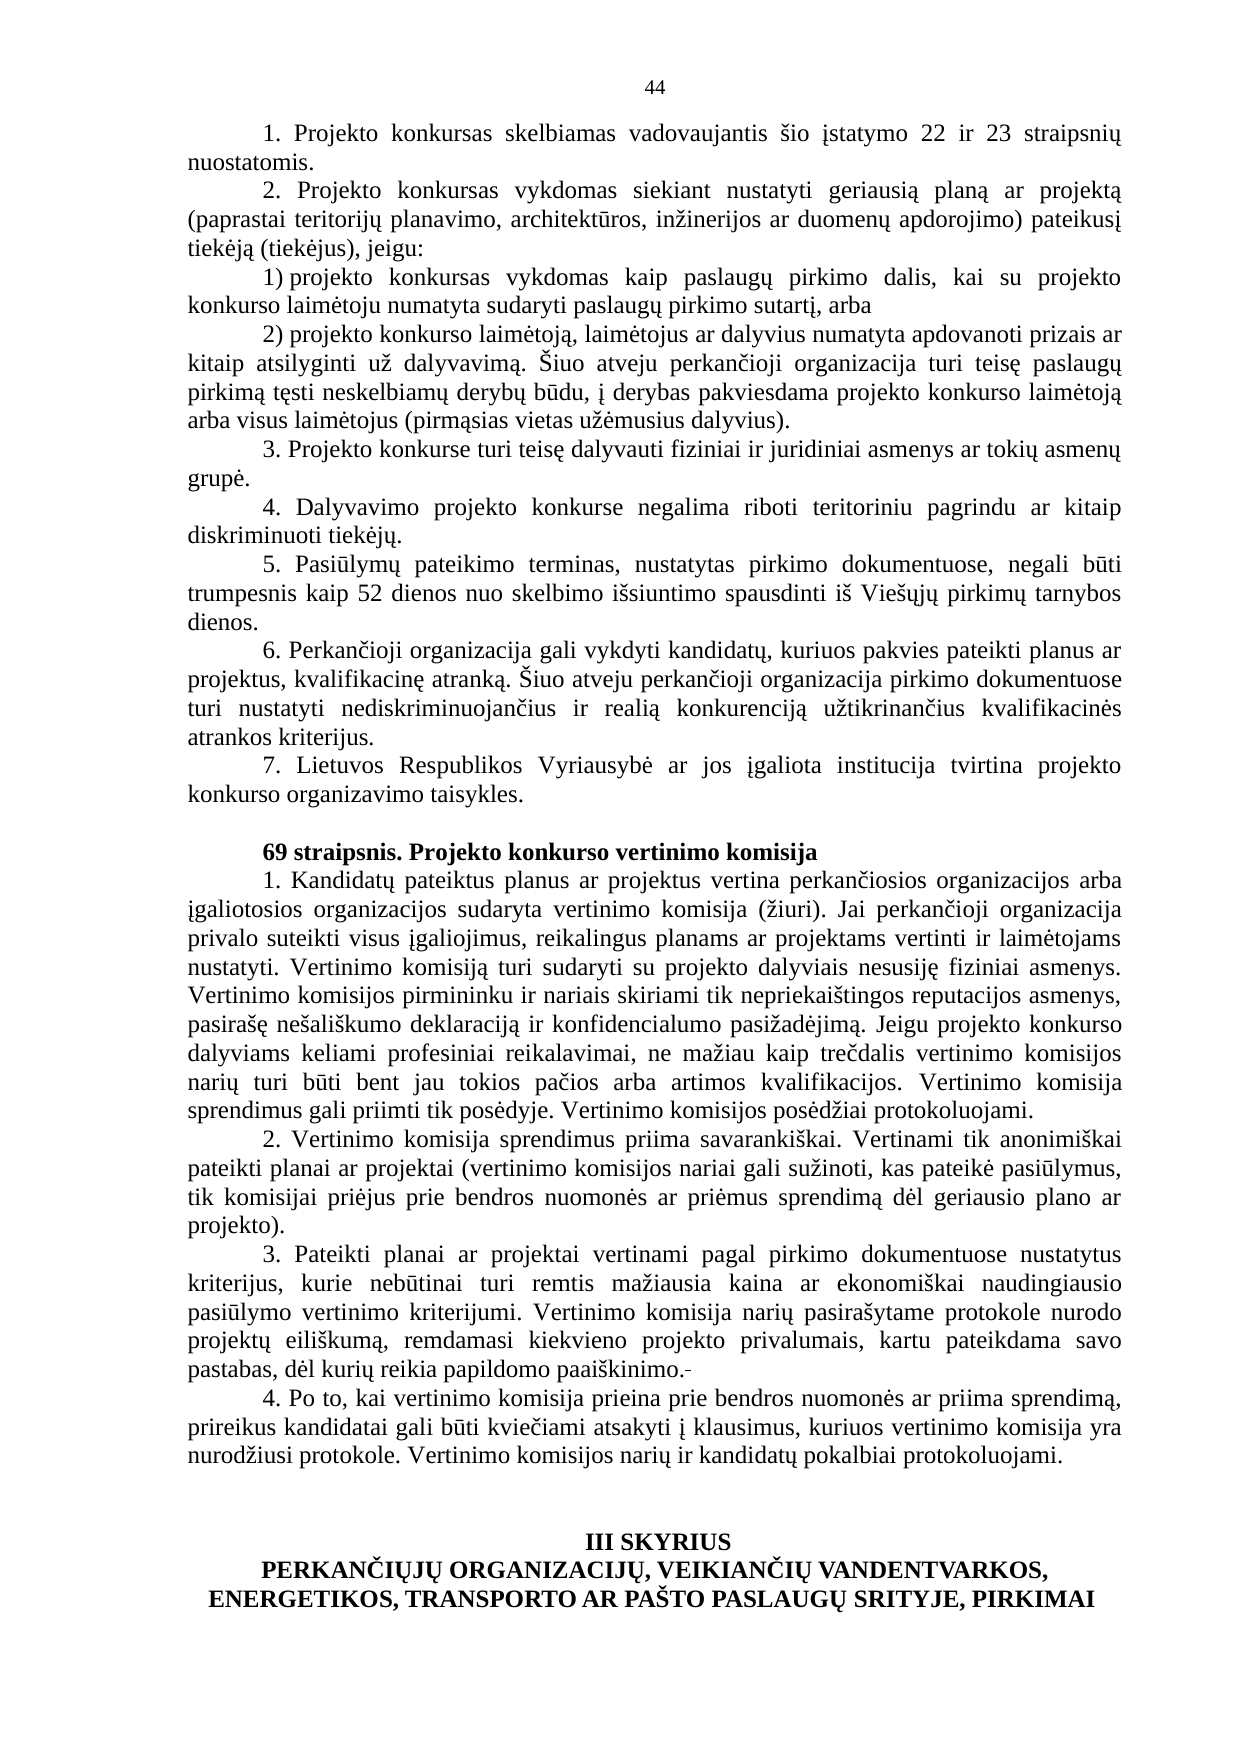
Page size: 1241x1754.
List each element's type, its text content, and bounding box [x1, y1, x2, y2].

text 3. Projekto konkurse turi teisę dalyvauti fiziniai ir juridiniai asmenys ar tokių asmenų grupė. [187, 434, 1122, 492]
text 2. Projekto konkursas vykdomas siekiant nustatyti geriausią planą ar projektą (paprastai teritorijų planavimo, architektūros, inžinerijos ar duomenų apdorojimo) pateikusį tiekėją (tiekėjus), jeigu: [187, 176, 1122, 262]
text 7. Lietuvos Respublikos Vyriausybė ar jos įgaliota institucija tvirtina projekto konkurso organizavimo taisykles. [187, 751, 1122, 808]
text 3. Pateikti planai ar projektai vertinami pagal pirkimo dokumentuose nustatytus kriterijus, kurie nebūtinai turi remtis mažiausia kaina ar ekonomiškai naudingiausio pasiūlymo vertinimo kriterijumi. Vertinimo komisija narių pasirašytame protokole nurodo projektų eiliškumą, remdamasi kiekvieno projekto privalumais, kartu pateikdama savo pastabas, dėl kurių reikia papildomo paaiškinimo. [187, 1239, 1122, 1383]
text 4. Po to, kai vertinimo komisija prieina prie bendros nuomonės ar priima sprendimą, prireikus kandidatai gali būti kviečiami atsakyti į klausimus, kuriuos vertinimo komisija yra nurodžiusi protokole. Vertinimo komisijos narių ir kandidatų pokalbiai protokoluojami. [187, 1383, 1122, 1469]
text 5. Pasiūlymų pateikimo terminas, nustatytas pirkimo dokumentuose, negali būti trumpesnis kaip 52 dienos nuo skelbimo išsiuntimo spausdinti iš Viešųjų pirkimų tarnybos dienos. [187, 549, 1122, 636]
text 2) projekto konkurso laimėtoją, laimėtojus ar dalyvius numatyta apdovanoti prizais ar kitaip atsilyginti už dalyvavimą. Šiuo atveju perkančioji organizacija turi teisę paslaugų pirkimą tęsti neskelbiamų derybų būdu, į derybas pakviesdama projekto konkurso laimėtoją arba visus laimėtojus (pirmąsias vietas užėmusius dalyvius). [187, 319, 1122, 434]
text III SKYRIUS Perkančiųjų organizacijų, veikiančių VANDENTVARKOS, ENERGETIKOS, TRANSPORTO Ar PAŠTO PASLAUGŲ srityje, Pirkimai [187, 1527, 1122, 1613]
text 1. Kandidatų pateiktus planus ar projektus vertina perkančiosios organizacijos arba įgaliotosios organizacijos sudaryta vertinimo komisija (žiuri). Jai perkančioji organizacija privalo suteikti visus įgaliojimus, reikalingus planams ar projektams vertinti ir laimėtojams nustatyti. Vertinimo komisiją turi sudaryti su projekto dalyviais nesusiję fiziniai asmenys. Vertinimo komisijos pirmininku ir nariais skiriami tik nepriekaištingos reputacijos asmenys, pasirašę nešališkumo deklaraciją ir konfidencialumo pasižadėjimą. Jeigu projekto konkurso dalyviams keliami profesiniai reikalavimai, ne mažiau kaip trečdalis vertinimo komisijos narių turi būti bent jau tokios pačios arba artimos kvalifikacijos. Vertinimo komisija sprendimus gali priimti tik posėdyje. Vertinimo komisijos posėdžiai protokoluojami. [187, 866, 1122, 1124]
text 1. Projekto konkursas skelbiamas vadovaujantis šio įstatymo 22 ir 23 straipsnių nuostatomis. [187, 118, 1122, 176]
text 6. Perkančioji organizacija gali vykdyti kandidatų, kuriuos pakvies pateikti planus ar projektus, kvalifikacinę atranką. Šiuo atveju perkančioji organizacija pirkimo dokumentuose turi nustatyti nediskriminuojančius ir realią konkurenciją užtikrinančius kvalifikacinės atrankos kriterijus. [187, 636, 1122, 751]
text 69 straipsnis. Projekto konkurso vertinimo komisija [187, 837, 1122, 866]
text 1) projekto konkursas vykdomas kaip paslaugų pirkimo dalis, kai su projekto konkurso laimėtoju numatyta sudaryti paslaugų pirkimo sutartį, arba [187, 262, 1122, 319]
text 4. Dalyvavimo projekto konkurse negalima riboti teritoriniu pagrindu ar kitaip diskriminuoti tiekėjų. [187, 492, 1122, 549]
text 2. Vertinimo komisija sprendimus priima savarankiškai. Vertinami tik anonimiškai pateikti planai ar projektai (vertinimo komisijos nariai gali sužinoti, kas pateikė pasiūlymus, tik komisijai priėjus prie bendros nuomonės ar priėmus sprendimą dėl geriausio plano ar projekto). [187, 1124, 1122, 1239]
